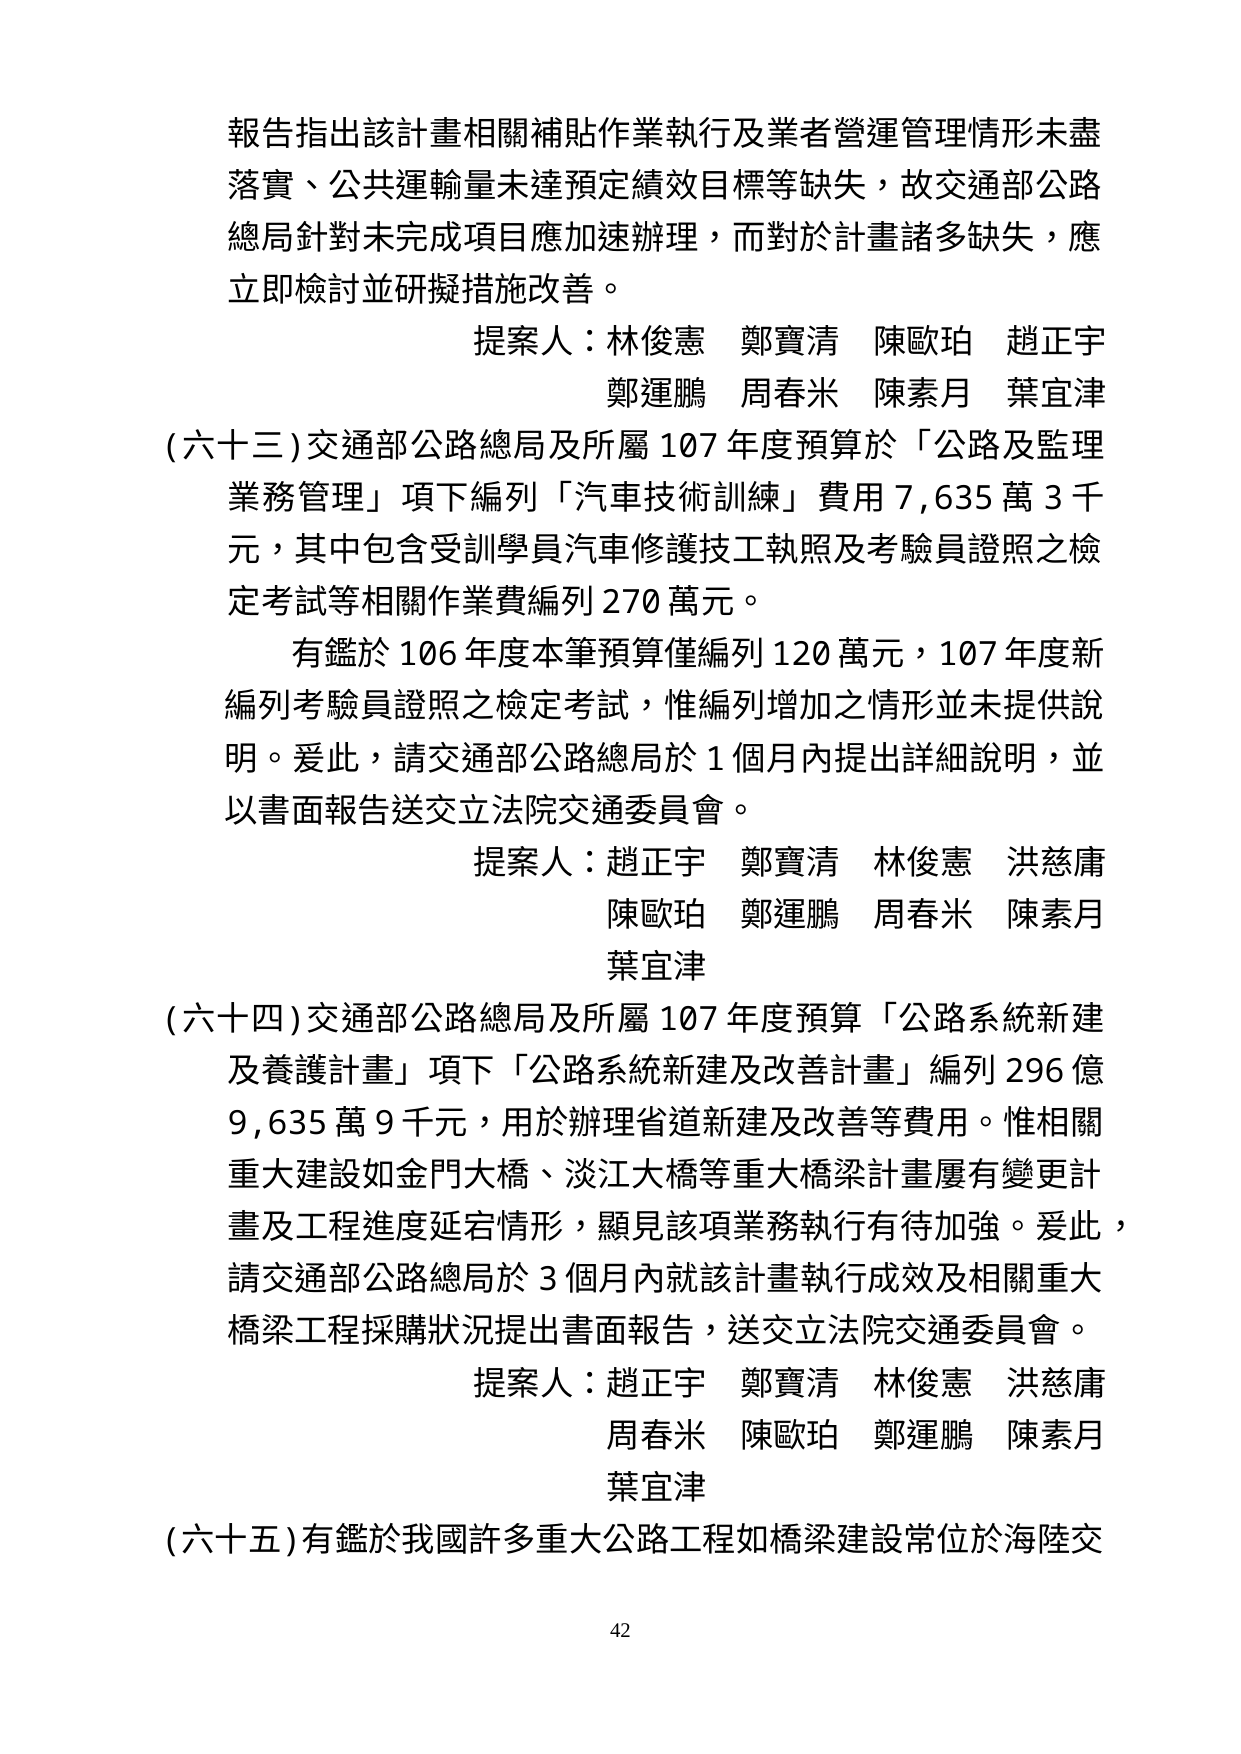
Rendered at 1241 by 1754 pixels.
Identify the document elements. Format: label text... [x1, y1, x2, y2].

text 報告指出該計畫相關補貼作業執行及業者營運管理情形未盡落實、公共運輸量未達預定績效目標等缺失，故交通部公路總局針對未完成項目應加速辦理，而對於計畫諸多缺失，應立即檢討並研擬措施改善。 [161, 103, 1104, 312]
text 有鑑於106年度本筆預算僅編列120萬元，107年度新編列考驗員證照之檢定考試，惟編列增加之情形並未提供說明。爰此，請交通部公路總局於1個月內提出詳細說明，並以書面報告送交立法院交通委員會。 [224, 624, 1104, 832]
text (六十四)交通部公路總局及所屬107年度預算「公路系統新建及養護計畫」項下「公路系統新建及改善計畫」編列296億9,635萬9千元，用於辦理省道新建及改善等費用。惟相關重大建設如金門大橋、淡江大橋等重大橋梁計畫屢有變更計畫及工程進度延宕情形，顯見該項業務執行有待加強。爰此，請交通部公路總局於3個月內就該計畫執行成效及相關重大橋梁工程採購狀況提出書面報告，送交立法院交通委員會。 [161, 989, 1104, 1353]
text 提案人：趙正宇 鄭寶清 林俊憲 洪慈庸 周春米 陳歐珀 鄭運鵬 陳素月 葉宜津 [473, 1353, 1117, 1509]
text (六十三)交通部公路總局及所屬107年度預算於「公路及監理業務管理」項下編列「汽車技術訓練」費用7,635萬3千元，其中包含受訓學員汽車修護技工執照及考驗員證照之檢定考試等相關作業費編列270萬元。 [161, 416, 1104, 624]
text 提案人：趙正宇 鄭寶清 林俊憲 洪慈庸 陳歐珀 鄭運鵬 周春米 陳素月 葉宜津 [473, 832, 1117, 989]
text (六十五)有鑑於我國許多重大公路工程如橋梁建設常位於海陸交會處、或為海風及海水鹽霧環境，其腐蝕破壞對我國橋梁建設造成嚴重威脅，雖以國外設計規範保護年限30到50年計算，然往往未到設計年限即發生腐蝕至鋼筋露出等等之情況，對公共建設品質及行車安全影響甚巨。 [161, 1509, 1104, 1562]
text 提案人：林俊憲 鄭寶清 陳歐珀 趙正宇 鄭運鵬 周春米 陳素月 葉宜津 [473, 312, 1117, 416]
